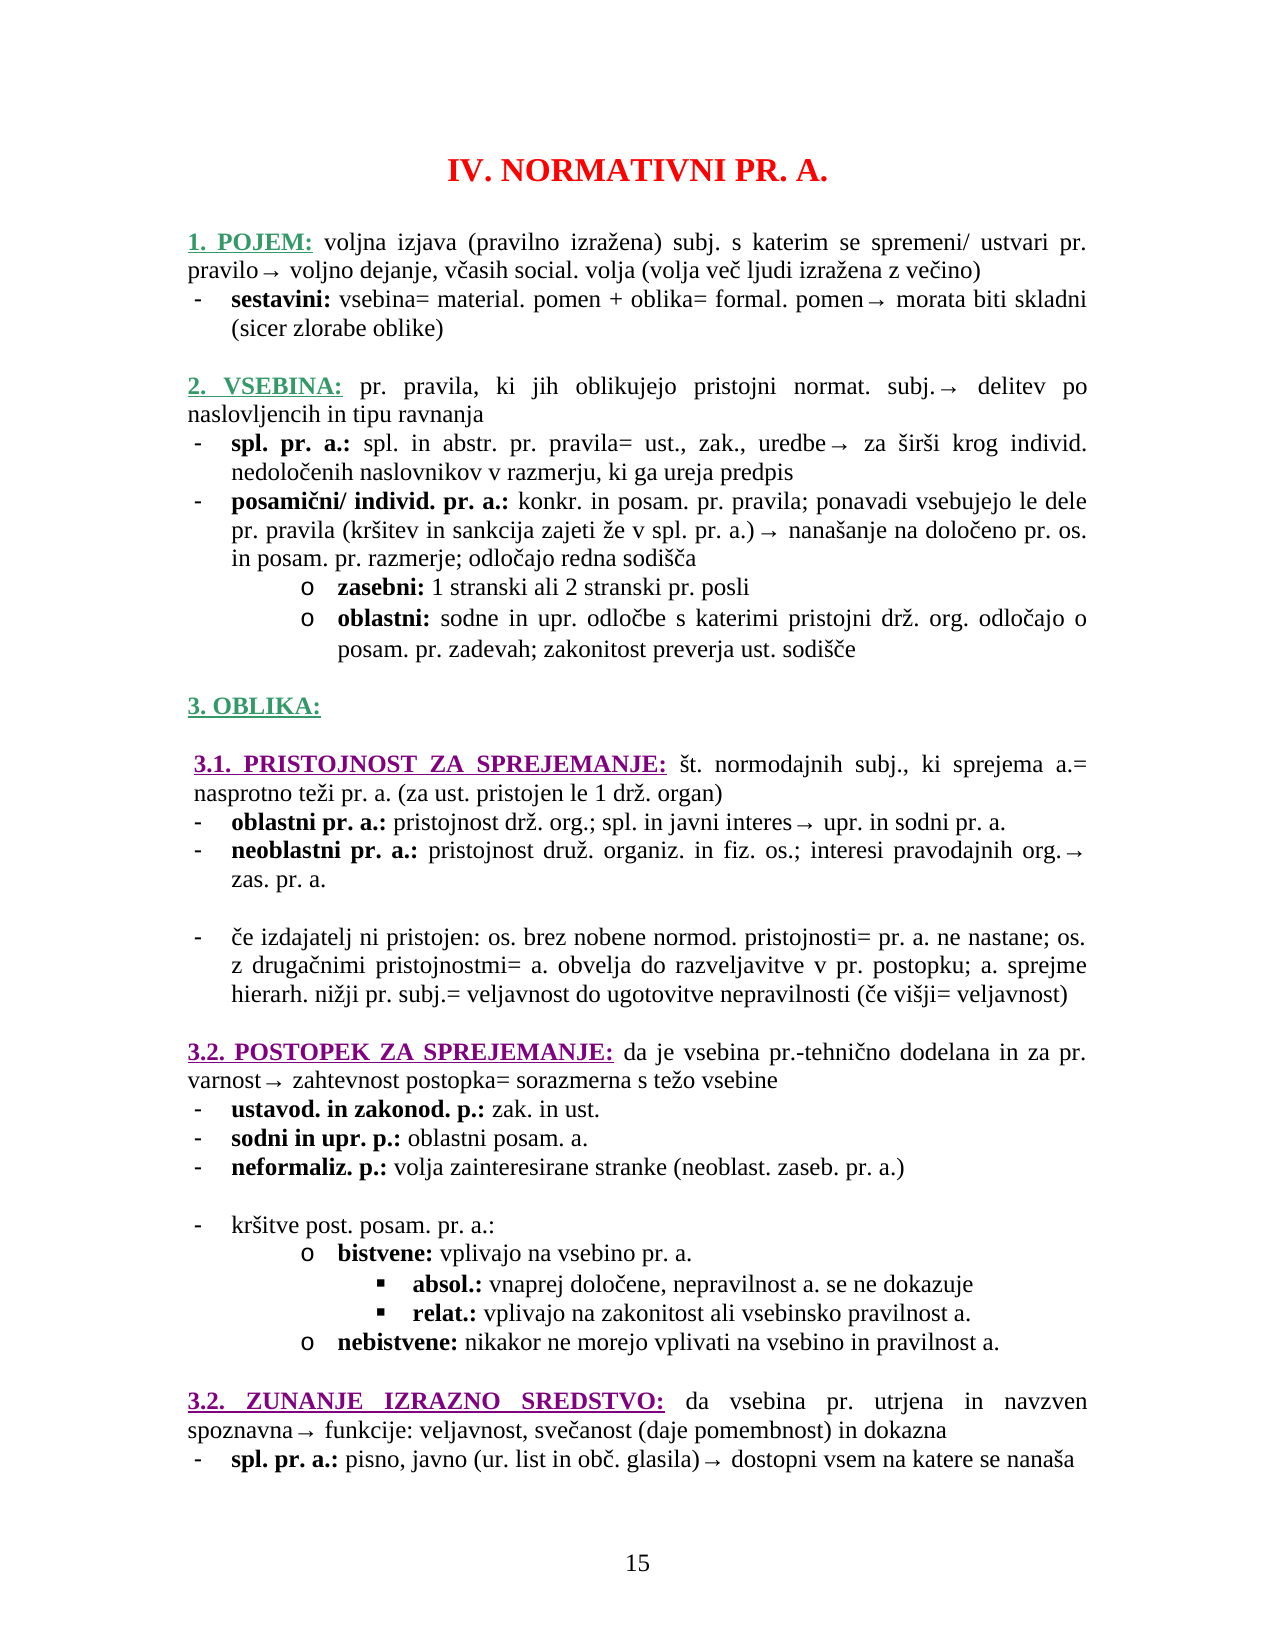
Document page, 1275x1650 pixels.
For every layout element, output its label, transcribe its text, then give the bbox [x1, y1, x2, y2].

list bistvene: vplivajo na vsebino pr. a. [300, 1238, 1087, 1269]
text 3.2. ZUNANJE IZRAZNO SREDSTVO: da vsebina pr. utrjena in navzven spoznavna→ funkcije: veljavnost, svečanost (daje pomembnost) in dokazna [187, 1386, 1087, 1444]
text 3.2. POSTOPEK ZA SPREJEMANJE: da je vsebina pr.-tehnično dodelana in za pr. varnost→ zahtevnost postopka= sorazmerna s težo vsebine [187, 1037, 1087, 1094]
text IV. NORMATIVNI PR. A. [187, 150, 1087, 188]
text 3.1. PRISTOJNOST ZA SPREJEMANJE: št. normodajnih subj., ki sprejema a.= nasprotno teži pr. a. (za ust. pristojen le 1 drž. organ) [194, 749, 1087, 806]
list kršitve post. posam. pr. a.: [194, 1210, 1087, 1238]
list spl. pr. a.: spl. in abstr. pr. pravila= ust., zak., uredbe→ za širši krog individ. nedoločenih naslovnikov v razmerju, ki ga ureja predpis [194, 428, 1087, 486]
list oblastni: sodne in upr. odločbe s katerimi pristojni drž. org. odločajo o posam. pr. zadevah; zakonitost preverja ust. sodišče [300, 603, 1087, 663]
text 1. POJEM: voljna izjava (pravilno izražena) subj. s katerim se spremeni/ ustvari pr. pravilo→ voljno dejanje, včasih social. volja (volja več ljudi izražena z večino) [187, 227, 1087, 284]
list nebistvene: nikakor ne morejo vplivati na vsebino in pravilnost a. [300, 1327, 1087, 1358]
list neoblastni pr. a.: pristojnost druž. organiz. in fiz. os.; interesi pravodajnih org.→ zas. pr. a. [194, 835, 1087, 893]
list absol.: vnaprej določene, nepravilnost a. se ne dokazuje [375, 1269, 1087, 1298]
list neformaliz. p.: volja zainteresirane stranke (neoblast. zaseb. pr. a.) [194, 1152, 1087, 1181]
text 2. VSEBINA: pr. pravila, ki jih oblikujejo pristojni normat. subj.→ delitev po naslovljencih in tipu ravnanja [187, 371, 1087, 428]
list ustavod. in zakonod. p.: zak. in ust. [194, 1094, 1087, 1123]
list posamični/ individ. pr. a.: konkr. in posam. pr. pravila; ponavadi vsebujejo le dele pr. pravila (kršitev in sankcija zajeti že v spl. pr. a.)→ nanašanje na določeno pr. os. in posam. pr. razmerje; odločajo redna sodišča [194, 486, 1087, 572]
list če izdajatelj ni pristojen: os. brez nobene normod. pristojnosti= pr. a. ne nastane; os. z drugačnimi pristojnostmi= a. obvelja do razveljavitve v pr. postopku; a. sprejme hierarh. nižji pr. subj.= veljavnost do ugotovitve nepravilnosti (če višji= veljavnost) [194, 922, 1087, 1008]
list sestavini: vsebina= material. pomen + oblika= formal. pomen→ morata biti skladni (sicer zlorabe oblike) [194, 284, 1087, 342]
list spl. pr. a.: pisno, javno (ur. list in obč. glasila)→ dostopni vsem na katere se nanaša [194, 1444, 1087, 1473]
text 3. OBLIKA: [187, 691, 1087, 720]
list zasebni: 1 stranski ali 2 stranski pr. posli [300, 572, 1087, 603]
list oblastni pr. a.: pristojnost drž. org.; spl. in javni interes→ upr. in sodni pr. a. [194, 806, 1087, 835]
list sodni in upr. p.: oblastni posam. a. [194, 1123, 1087, 1152]
list relat.: vplivajo na zakonitost ali vsebinsko pravilnost a. [375, 1298, 1087, 1327]
